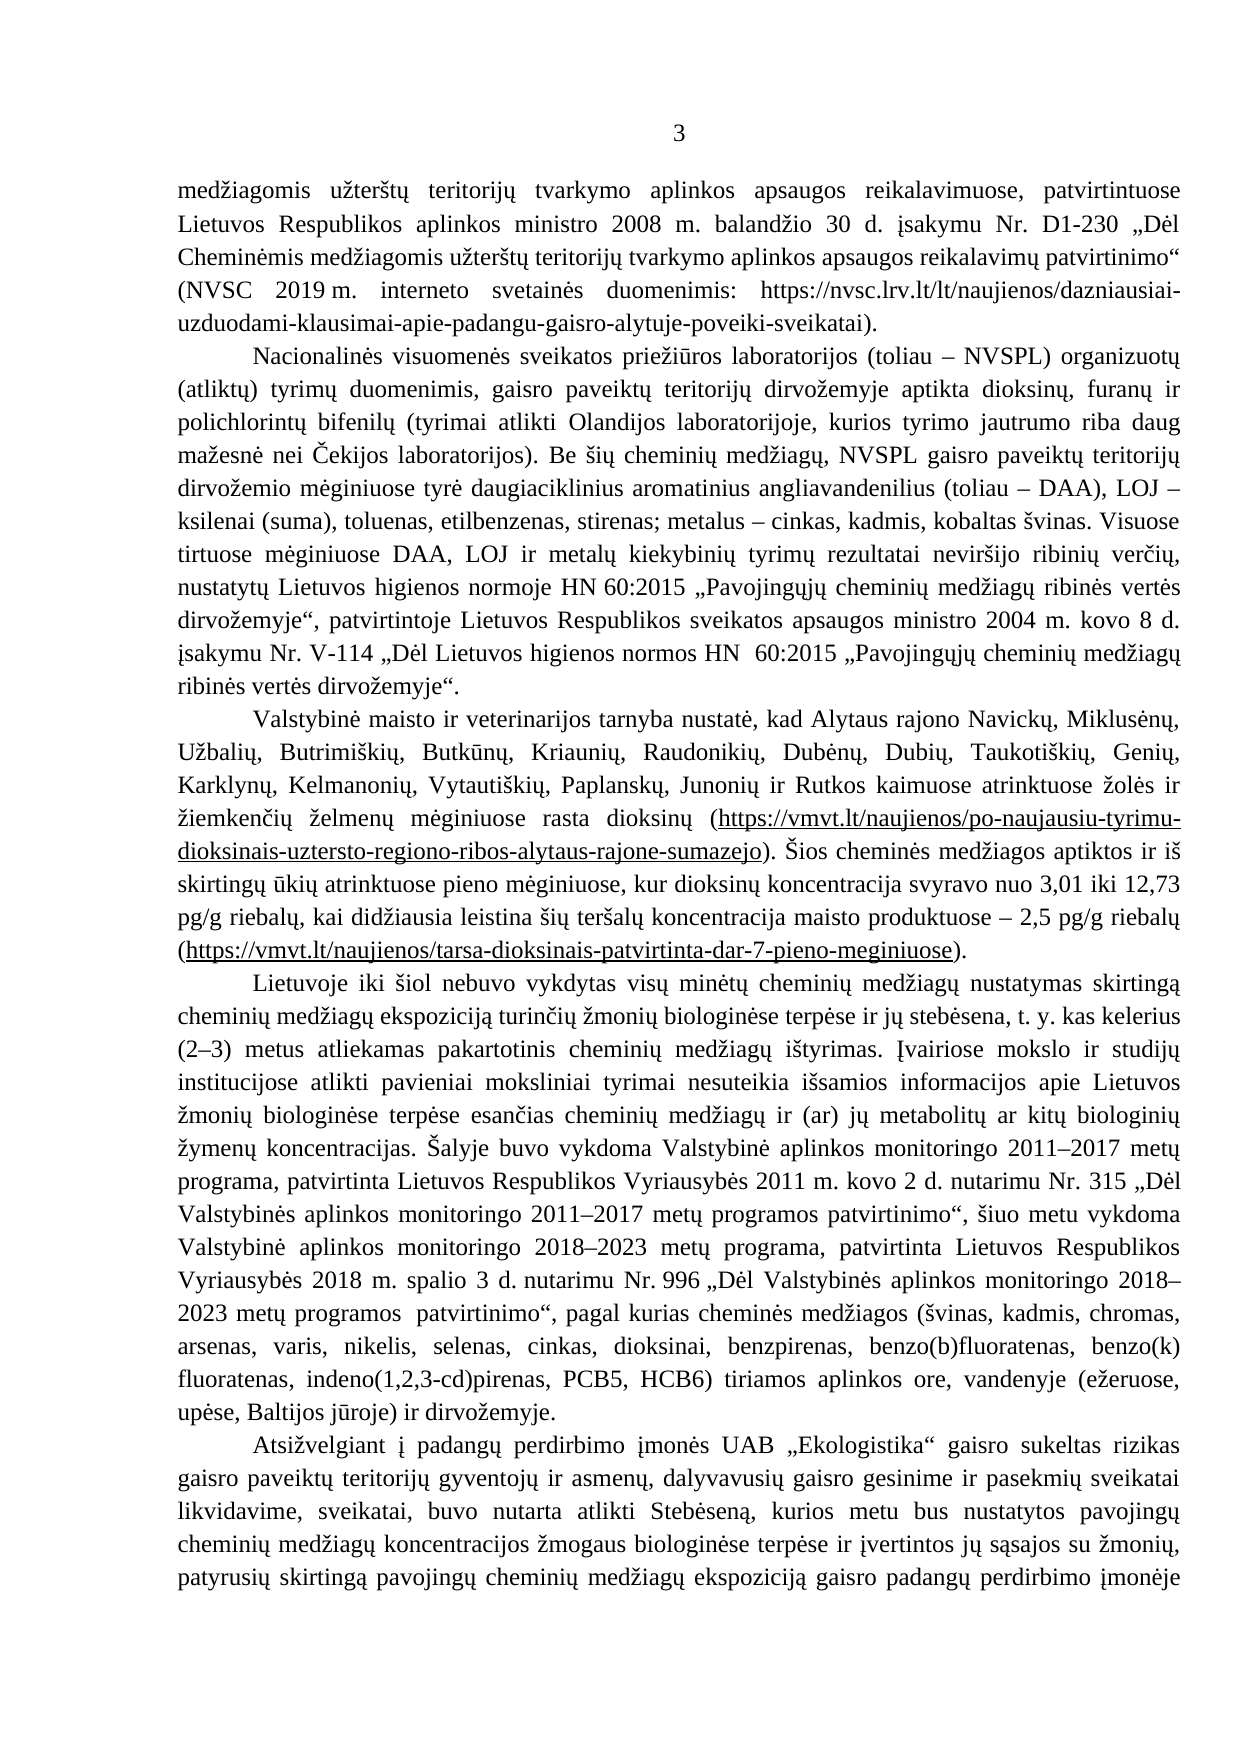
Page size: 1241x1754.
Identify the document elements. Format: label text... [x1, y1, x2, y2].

text Nacionalinės visuomenės sveikatos priežiūros laboratorijos (toliau – NVSPL) organizuotų (atliktų) tyrimų duomenimis, gaisro paveiktų teritorijų dirvožemyje aptikta dioksinų, furanų ir polichlorintų bifenilų (tyrimai atlikti Olandijos laboratorijoje, kurios tyrimo jautrumo riba daug mažesnė nei Čekijos laboratorijos). Be šių cheminių medžiagų, NVSPL gaisro paveiktų teritorijų dirvožemio mėginiuose tyrė daugiaciklinius aromatinius angliavandenilius (toliau – DAA), LOJ – ksilenai (suma), toluenas, etilbenzenas, stirenas; metalus – cinkas, kadmis, kobaltas švinas. Visuose tirtuose mėginiuose DAA, LOJ ir metalų kiekybinių tyrimų rezultatai neviršijo ribinių verčių, nustatytų Lietuvos higienos normoje HN 60:2015 „Pavojingųjų cheminių medžiagų ribinės vertės dirvožemyje“, patvirtintoje Lietuvos Respublikos sveikatos apsaugos ministro 2004 m. kovo 8 d. įsakymu Nr. V-114 „Dėl Lietuvos higienos normos HN 60:2015 „Pavojingųjų cheminių medžiagų ribinės vertės dirvožemyje“. [177, 341, 1181, 700]
text Valstybinė maisto ir veterinarijos tarnyba nustatė, kad Alytaus rajono Navickų, Miklusėnų, Užbalių, Butrimiškių, Butkūnų, Kriaunių, Raudonikių, Dubėnų, Dubių, Taukotiškių, Genių, Karklynų, Kelmanonių, Vytautiškių, Paplanskų, Junonių ir Rutkos kaimuose atrinktuose žolės ir žiemkenčių želmenų mėginiuose rasta dioksinų (https://vmvt.lt/naujienos/po-naujausiu-tyrimu-dioksinais-uztersto-regiono-ribos-alytaus-rajone-sumazejo). Šios cheminės medžiagos aptiktos ir iš skirtingų ūkių atrinktuose pieno mėginiuose, kur dioksinų koncentracija svyravo nuo 3,01 iki 12,73 pg/g riebalų, kai didžiausia leistina šių teršalų koncentracija maisto produktuose – 2,5 pg/g riebalų (https://vmvt.lt/naujienos/tarsa-dioksinais-patvirtinta-dar-7-pieno-meginiuose). [177, 704, 1181, 964]
text Lietuvoje iki šiol nebuvo vykdytas visų minėtų cheminių medžiagų nustatymas skirtingą cheminių medžiagų ekspoziciją turinčių žmonių biologinėse terpėse ir jų stebėsena, t. y. kas kelerius (2–3) metus atliekamas pakartotinis cheminių medžiagų ištyrimas. Įvairiose mokslo ir studijų institucijose atlikti pavieniai moksliniai tyrimai nesuteikia išsamios informacijos apie Lietuvos žmonių biologinėse terpėse esančias cheminių medžiagų ir (ar) jų metabolitų ar kitų biologinių žymenų koncentracijas. Šalyje buvo vykdoma Valstybinė aplinkos monitoringo 2011–2017 metų programa, patvirtinta Lietuvos Respublikos Vyriausybės 2011 m. kovo 2 d. nutarimu Nr. 315 „Dėl Valstybinės aplinkos monitoringo 2011–2017 metų programos patvirtinimo“, šiuo metu vykdoma Valstybinė aplinkos monitoringo 2018–2023 metų programa, patvirtinta Lietuvos Respublikos Vyriausybės 2018 m. spalio 3 d. nutarimu Nr. 996 „Dėl Valstybinės aplinkos monitoringo 2018–2023 metų programos patvirtinimo“, pagal kurias cheminės medžiagos (švinas, kadmis, chromas, arsenas, varis, nikelis, selenas, cinkas, dioksinai, benzpirenas, benzo(b)fluoratenas, benzo(k) fluoratenas, indeno(1,2,3-cd)pirenas, PCB5, HCB6) tiriamos aplinkos ore, vandenyje (ežeruose, upėse, Baltijos jūroje) ir dirvožemyje. [177, 968, 1181, 1426]
text medžiagomis užterštų teritorijų tvarkymo aplinkos apsaugos reikalavimuose, patvirtintuose Lietuvos Respublikos aplinkos ministro 2008 m. balandžio 30 d. įsakymu Nr. D1-230 „Dėl Cheminėmis medžiagomis užterštų teritorijų tvarkymo aplinkos apsaugos reikalavimų patvirtinimo“ (NVSC 2019 m. interneto svetainės duomenimis: https://nvsc.lrv.lt/lt/naujienos/dazniausiai-uzduodami-klausimai-apie-padangu-gaisro-alytuje-poveiki-sveikatai). [177, 176, 1181, 336]
text Atsižvelgiant į padangų perdirbimo įmonės UAB „Ekologistika“ gaisro sukeltas rizikas gaisro paveiktų teritorijų gyventojų ir asmenų, dalyvavusių gaisro gesinime ir pasekmių sveikatai likvidavime, sveikatai, buvo nutarta atlikti Stebėseną, kurios metu bus nustatytos pavojingų cheminių medžiagų koncentracijos žmogaus biologinėse terpėse ir įvertintos jų sąsajos su žmonių, patyrusių skirtingą pavojingų cheminių medžiagų ekspoziciją gaisro padangų perdirbimo įmonėje [177, 1430, 1181, 1591]
